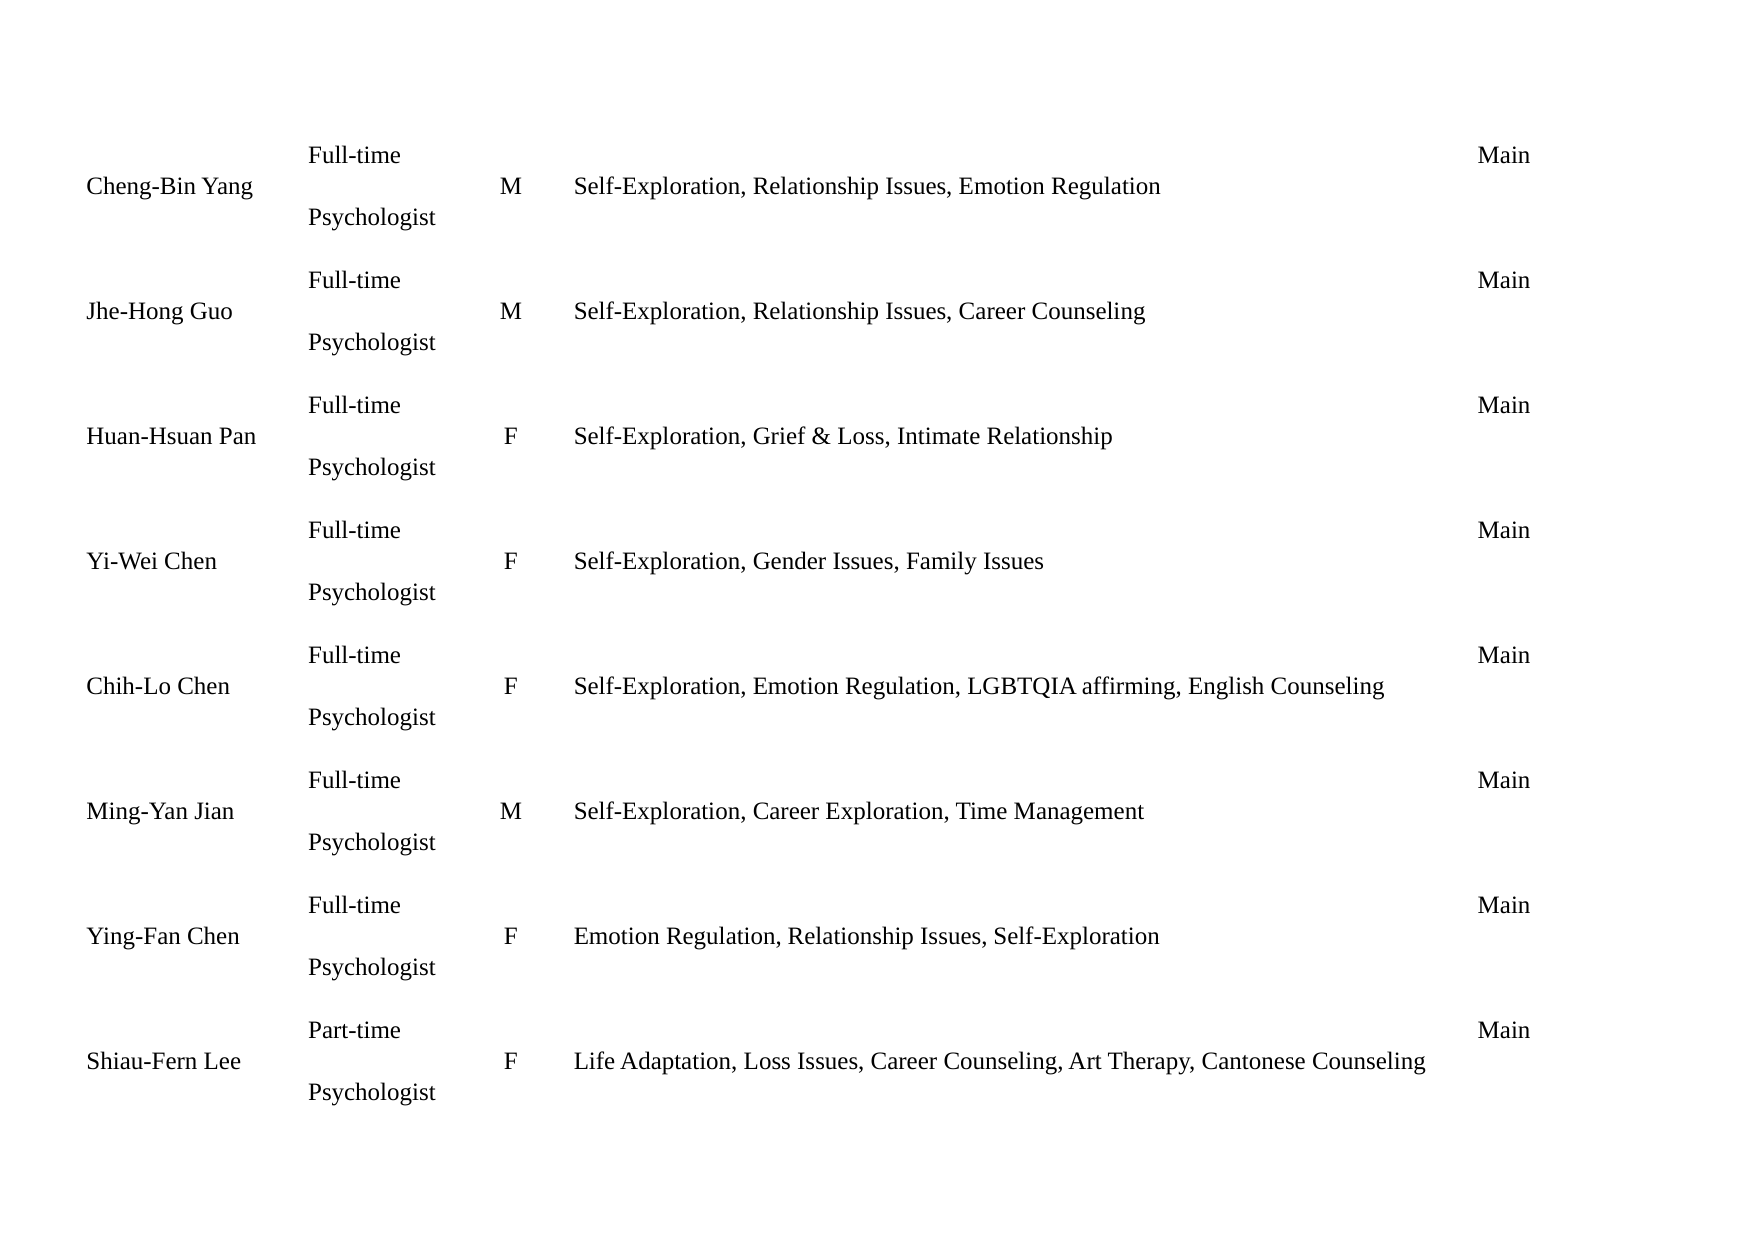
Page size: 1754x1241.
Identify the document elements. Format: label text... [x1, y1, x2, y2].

table_cell Full-time Psychologist [297, 738, 459, 863]
table_cell M [459, 238, 562, 363]
table_cell F [459, 613, 562, 738]
table_cell Main [1466, 238, 1684, 363]
table_cell Self-Exploration, Career Exploration, Time Management [562, 738, 1466, 863]
table_cell Full-time Psychologist [297, 488, 459, 613]
table_cell Full-time Psychologist [297, 363, 459, 488]
table_cell Cheng-Bin Yang [75, 113, 297, 238]
table_cell Full-time Psychologist [297, 613, 459, 738]
table_cell Part-time Psychologist [297, 988, 459, 1113]
table_cell Ming-Yan Jian [75, 738, 297, 863]
table_cell F [459, 863, 562, 988]
table_cell Life Adaptation, Loss Issues, Career Counseling, Art Therapy, Cantonese Counseling [562, 988, 1466, 1113]
table_cell Self-Exploration, Gender Issues, Family Issues [562, 488, 1466, 613]
table_cell Jhe-Hong Guo [75, 238, 297, 363]
table_cell Self-Exploration, Relationship Issues, Career Counseling [562, 238, 1466, 363]
table_cell Main [1466, 363, 1684, 488]
table_cell Shiau-Fern Lee [75, 988, 297, 1113]
table_cell Huan-Hsuan Pan [75, 363, 297, 488]
table_cell M [459, 113, 562, 238]
table_cell Self-Exploration, Relationship Issues, Emotion Regulation [562, 113, 1466, 238]
table_cell Main [1466, 738, 1684, 863]
table_cell Self-Exploration, Grief & Loss, Intimate Relationship [562, 363, 1466, 488]
table_cell Main [1466, 488, 1684, 613]
table_cell M [459, 738, 562, 863]
table_cell Main [1466, 863, 1684, 988]
table_cell Main [1466, 613, 1684, 738]
table_cell F [459, 488, 562, 613]
table_cell Chih-Lo Chen [75, 613, 297, 738]
table_cell Full-time Psychologist [297, 863, 459, 988]
table_cell F [459, 988, 562, 1113]
table_cell Emotion Regulation, Relationship Issues, Self-Exploration [562, 863, 1466, 988]
table_cell Ying-Fan Chen [75, 863, 297, 988]
table_cell Full-time Psychologist [297, 113, 459, 238]
table_cell Main [1466, 113, 1684, 238]
table_cell Main [1466, 988, 1684, 1113]
table_cell F [459, 363, 562, 488]
table_cell Yi-Wei Chen [75, 488, 297, 613]
table_cell Self-Exploration, Emotion Regulation, LGBTQIA affirming, English Counseling [562, 613, 1466, 738]
table_cell Full-time Psychologist [297, 238, 459, 363]
